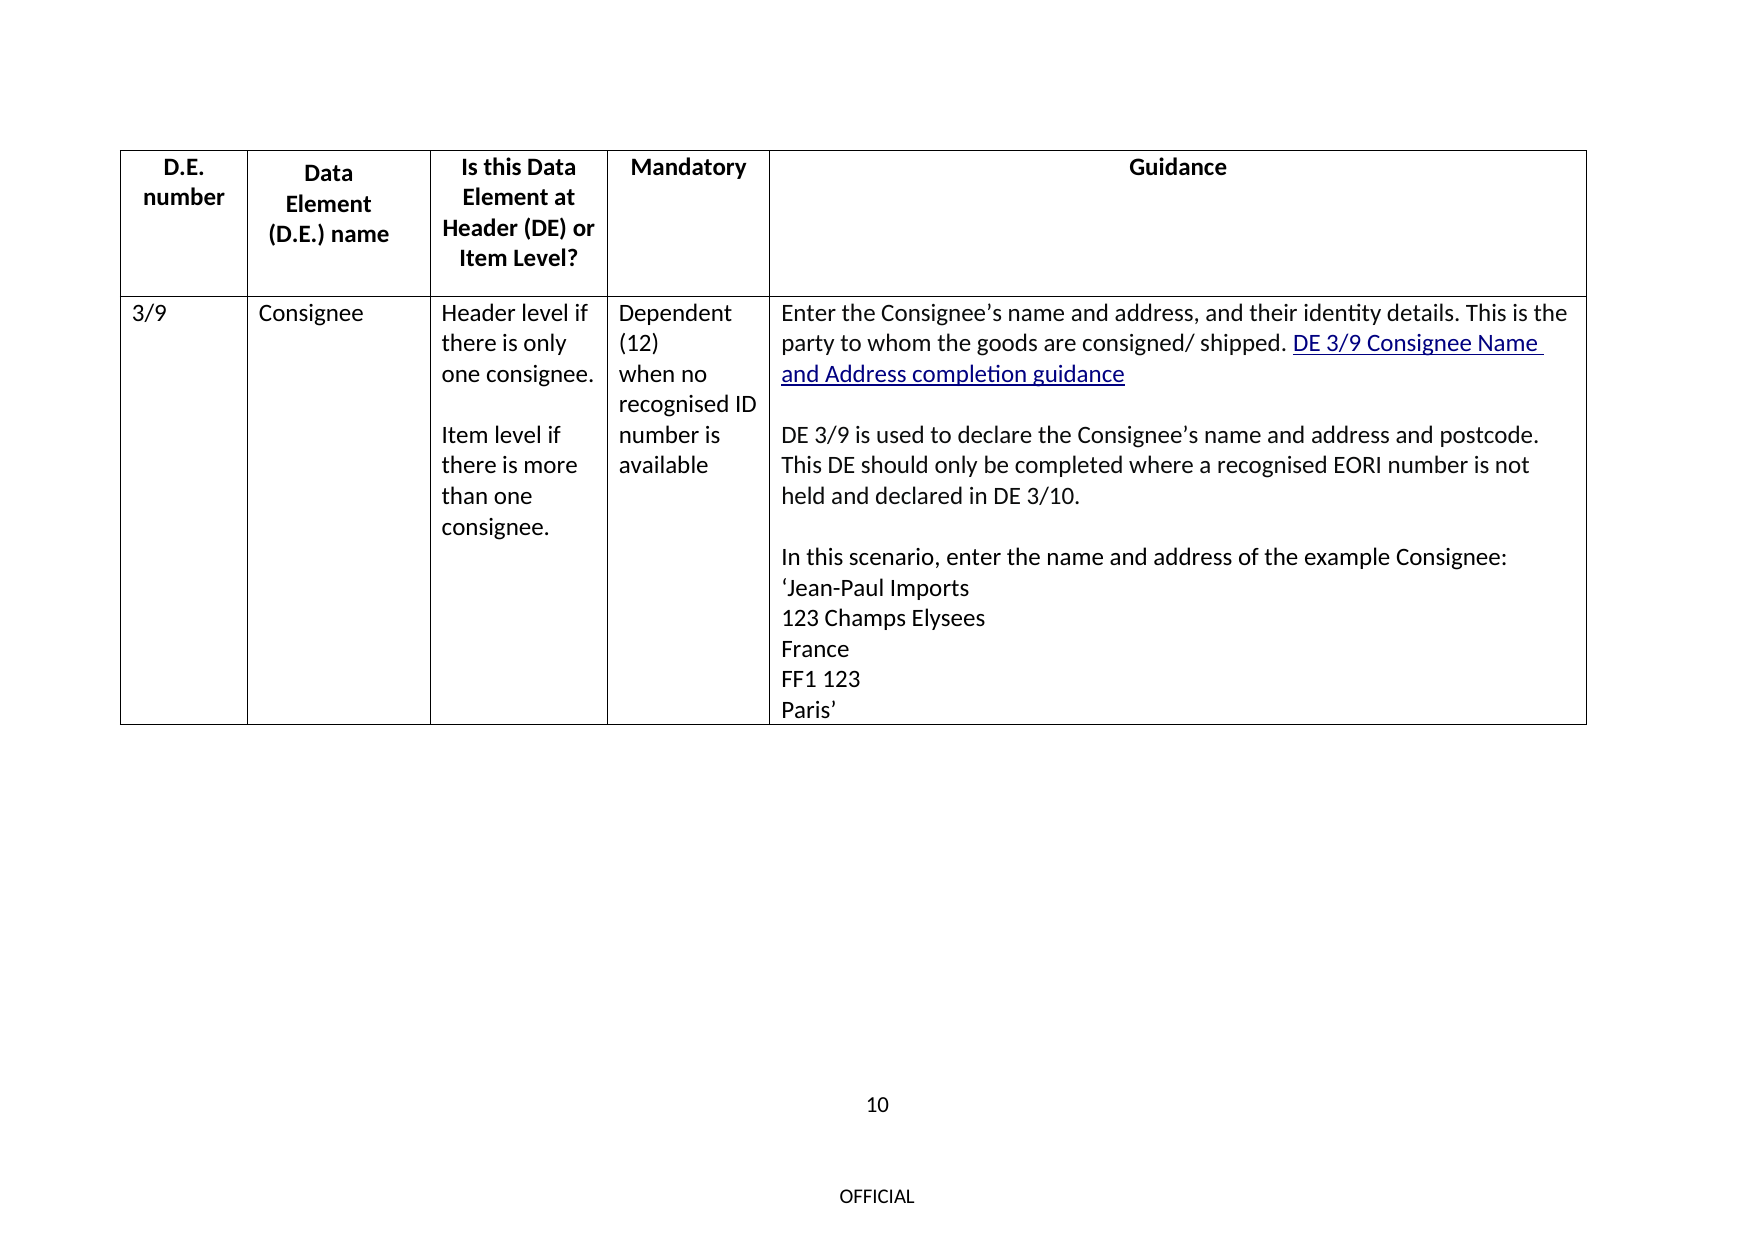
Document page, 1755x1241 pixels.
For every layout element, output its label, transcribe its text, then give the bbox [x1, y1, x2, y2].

table_cell Header level if there is only one consignee. Item level if there is more than one consignee. [431, 297, 607, 724]
table_cell Enter the Consignee’s name and address, and their identity details. This is the party to whom the goods are consigned/ shipped. DE 3/9 Consignee Name and Address completion guidance DE 3/9 is used to declare the Consignee’s name and address and postcode. This DE should only be completed where a recognised EORI number is not held and declared in DE 3/10. In this scenario, enter the name and address of the example Consignee: ‘Jean-Paul Imports 123 Champs Elysees France FF1 123 Paris’ [770, 297, 1586, 724]
table_header Mandatory [608, 151, 769, 296]
table_header Guidance [770, 151, 1586, 296]
table_cell Consignee [248, 297, 430, 724]
table_cell 3/9 [121, 297, 247, 724]
table_header Is this Data Element at Header (DE) or Item Level? [431, 151, 607, 296]
table_cell Dependent (12) when no recognised ID number is available [608, 297, 769, 724]
table_header D.E. number [121, 151, 247, 296]
table_header Data Element (D.E.) name [248, 151, 430, 296]
